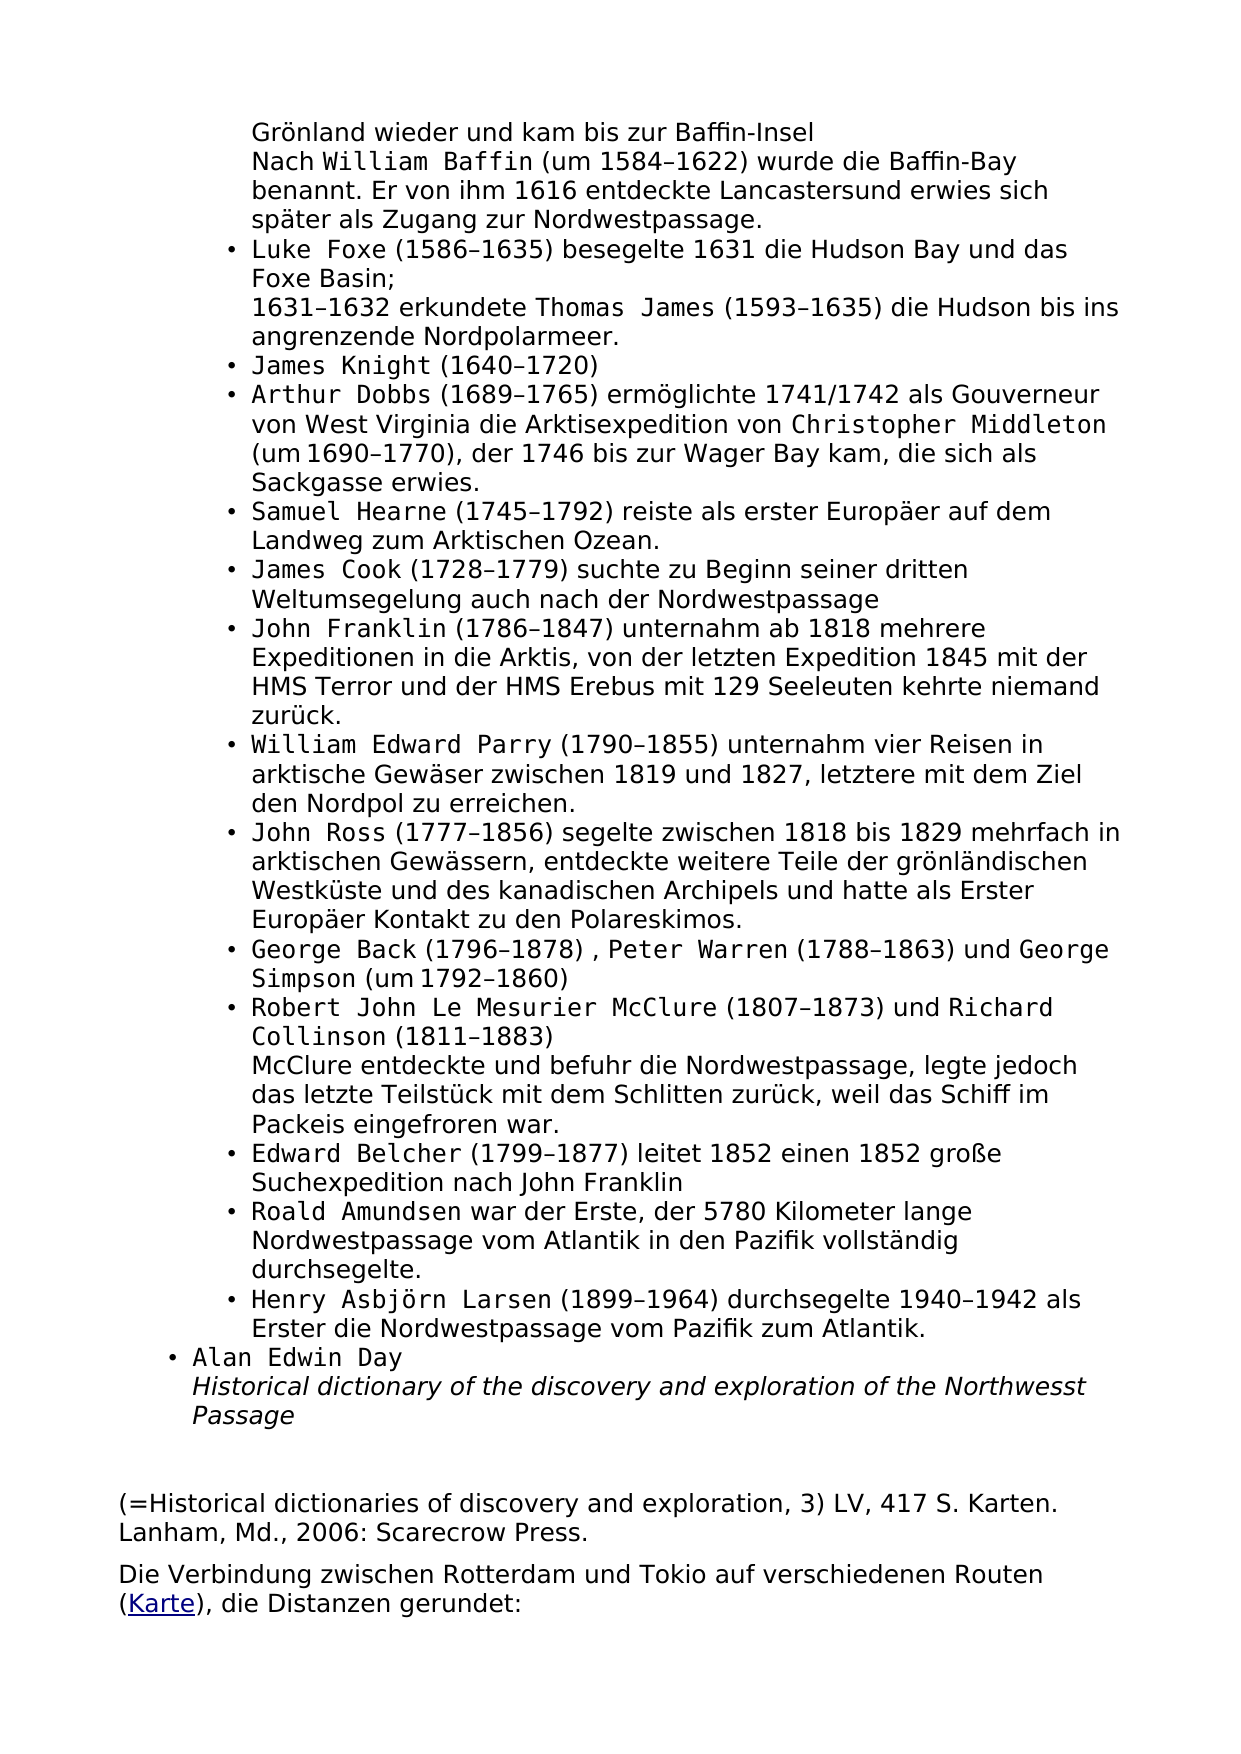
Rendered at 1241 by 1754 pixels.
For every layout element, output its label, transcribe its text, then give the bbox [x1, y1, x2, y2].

text Die Verbindung zwischen Rotterdam und Tokio auf verschiedenen Routen (Karte), die Distanzen gerundet: [118, 1560, 1122, 1618]
list Roald Amundsen war der Erste, der 5780 Kilometer lange Nordwestpassage vom Atlantik in den Pazifik vollständig durchsegelte. [236, 1197, 1122, 1285]
list William Edward Parry (1790–1855) unternahm vier Reisen in arktische Gewäser zwischen 1819 und 1827, letztere mit dem Ziel den Nordpol zu erreichen. [236, 731, 1122, 818]
list James Cook (1728–1779) suchte zu Beginn seiner dritten Weltumsegelung auch nach der Nordwestpassage [236, 556, 1122, 614]
list Edward Belcher (1799–1877) leitet 1852 einen 1852 große Suchexpedition nach John Franklin [236, 1139, 1122, 1197]
list Robert John Le Mesurier McClure (1807–1873) und Richard Collinson (1811–1883) McClure entdeckte und befuhr die Nordwestpassage, legte jedoch das letzte Teilstück mit dem Schlitten zurück, weil das Schiff im Packeis eingefroren war. [236, 993, 1122, 1139]
list John Ross (1777–1856) segelte zwischen 1818 bis 1829 mehrfach in arktischen Gewässern, entdeckte weitere Teile der grönländischen Westküste und des kanadischen Archipels und hatte als Erster Europäer Kontakt zu den Polareskimos. [236, 818, 1122, 935]
list Luke Foxe (1586–1635) besegelte 1631 die Hudson Bay und das Foxe Basin; 1631–1632 erkundete Thomas James (1593–1635) die Hudson bis ins angrenzende Nordpolarmeer. [236, 235, 1122, 351]
list George Back (1796–1878) , Peter Warren (1788–1863) und George Simpson (um 1792–1860) [236, 935, 1122, 993]
list John Franklin (1786–1847) unternahm ab 1818 mehrere Expeditionen in die Arktis, von der letzten Expedition 1845 mit der HMS Terror und der HMS Erebus mit 129 Seeleuten kehrte niemand zurück. [236, 614, 1122, 731]
list James Knight (1640–1720) [236, 351, 1122, 381]
list Samuel Hearne (1745–1792) reiste als erster Europäer auf dem Landweg zum Arktischen Ozean. [236, 497, 1122, 556]
text (=Historical dictionaries of discovery and exploration, 3) LV, 417 S. Karten. Lanham, Md., 2006: Scarecrow Press. [118, 1489, 1122, 1548]
list Grönland wieder und kam bis zur Baffin-Insel Nach William Baffin (um 1584–1622) wurde die Baffin-Bay benannt. Er von ihm 1616 entdeckte Lancastersund erwies sich später als Zugang zur Nordwestpassage. [236, 118, 1122, 235]
list Arthur Dobbs (1689–1765) ermöglichte 1741/1742 als Gouverneur von West Virginia die Arktisexpedition von Christopher Middleton (um 1690–1770), der 1746 bis zur Wager Bay kam, die sich als Sackgasse erwies. [236, 381, 1122, 497]
list Henry Asbjörn Larsen (1899–1964) durchsegelte 1940–1942 als Erster die Nordwestpassage vom Pazifik zum Atlantik. [236, 1285, 1122, 1343]
list Alan Edwin Day Historical dictionary of the discovery and exploration of the Northwesst Passage [177, 1343, 1122, 1460]
